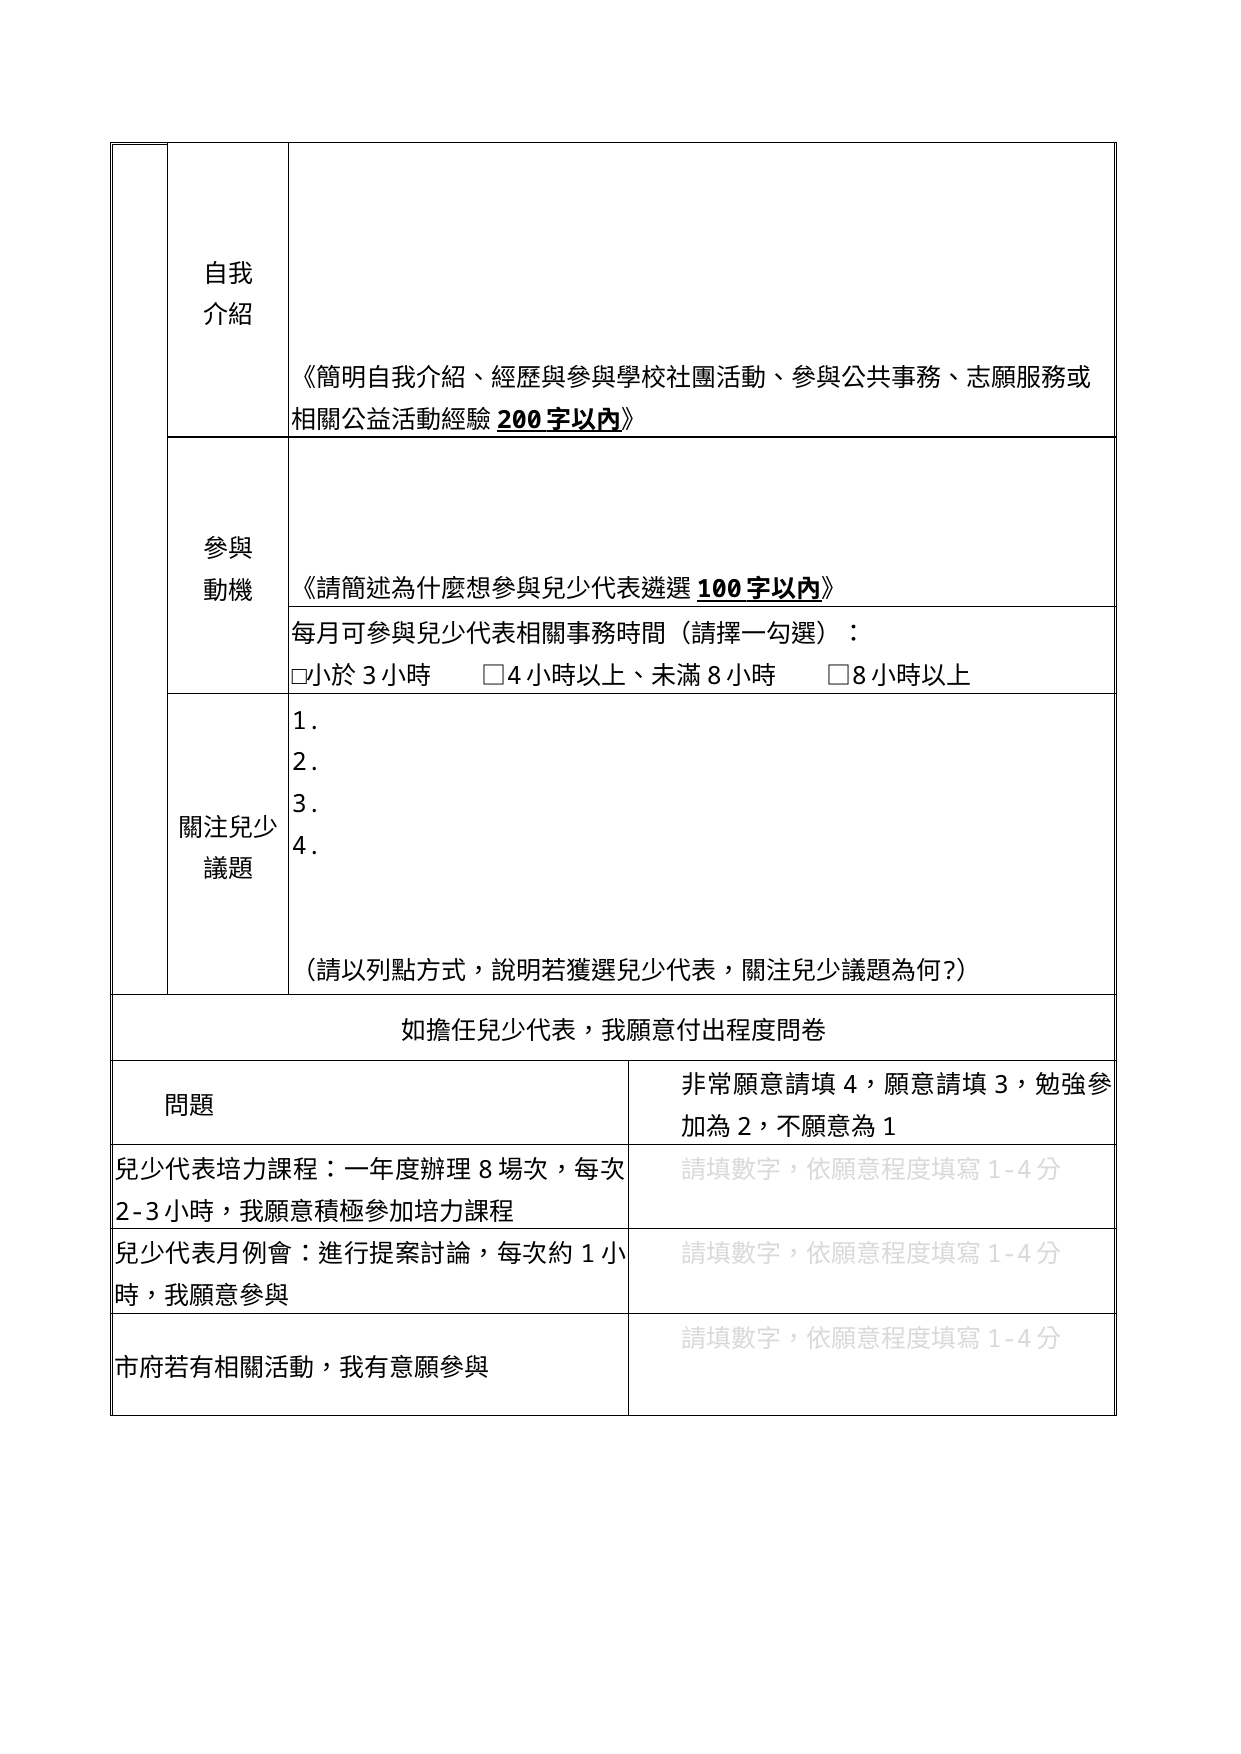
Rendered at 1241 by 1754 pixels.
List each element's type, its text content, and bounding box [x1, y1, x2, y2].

table_cell 問題 [113, 1061, 628, 1144]
table_cell 非常願意請填4，願意請填3，勉強參加為2，不願意為1 [629, 1061, 1114, 1144]
table_cell 每月可參與兒少代表相關事務時間（請擇一勾選）： □小於3小時 □4小時以上、未滿8小時 □8小時以上 [289, 607, 1114, 693]
table_header [113, 145, 167, 993]
table_cell 關注兒少 議題 [168, 694, 288, 993]
table_cell 請填數字，依願意程度填寫1-4分 [629, 1229, 1114, 1313]
table_cell 1. 2. 3. 4. （請以列點方式，說明若獲選兒少代表，關注兒少議題為何?） [289, 694, 1114, 993]
table_cell 《簡明自我介紹、經歷與參與學校社團活動、參與公共事務、志願服務或相關公益活動經驗200字以內》 [289, 143, 1114, 436]
table_cell 市府若有相關活動，我有意願參與 [113, 1314, 628, 1415]
table_cell 請填數字，依願意程度填寫1-4分 [629, 1314, 1114, 1415]
table_cell 如擔任兒少代表，我願意付出程度問卷 [113, 995, 1114, 1059]
table_cell 《請簡述為什麼想參與兒少代表遴選100字以內》 [289, 438, 1114, 606]
table_cell 兒少代表培力課程：一年度辦理8場次，每次2-3小時，我願意積極參加培力課程 [113, 1145, 628, 1228]
table_cell 請填數字，依願意程度填寫1-4分 [629, 1145, 1114, 1228]
table_cell 參與 動機 [168, 438, 288, 693]
table_cell 兒少代表月例會：進行提案討論，每次約1小時，我願意參與 [113, 1229, 628, 1313]
table_cell 自我 介紹 [168, 143, 288, 436]
